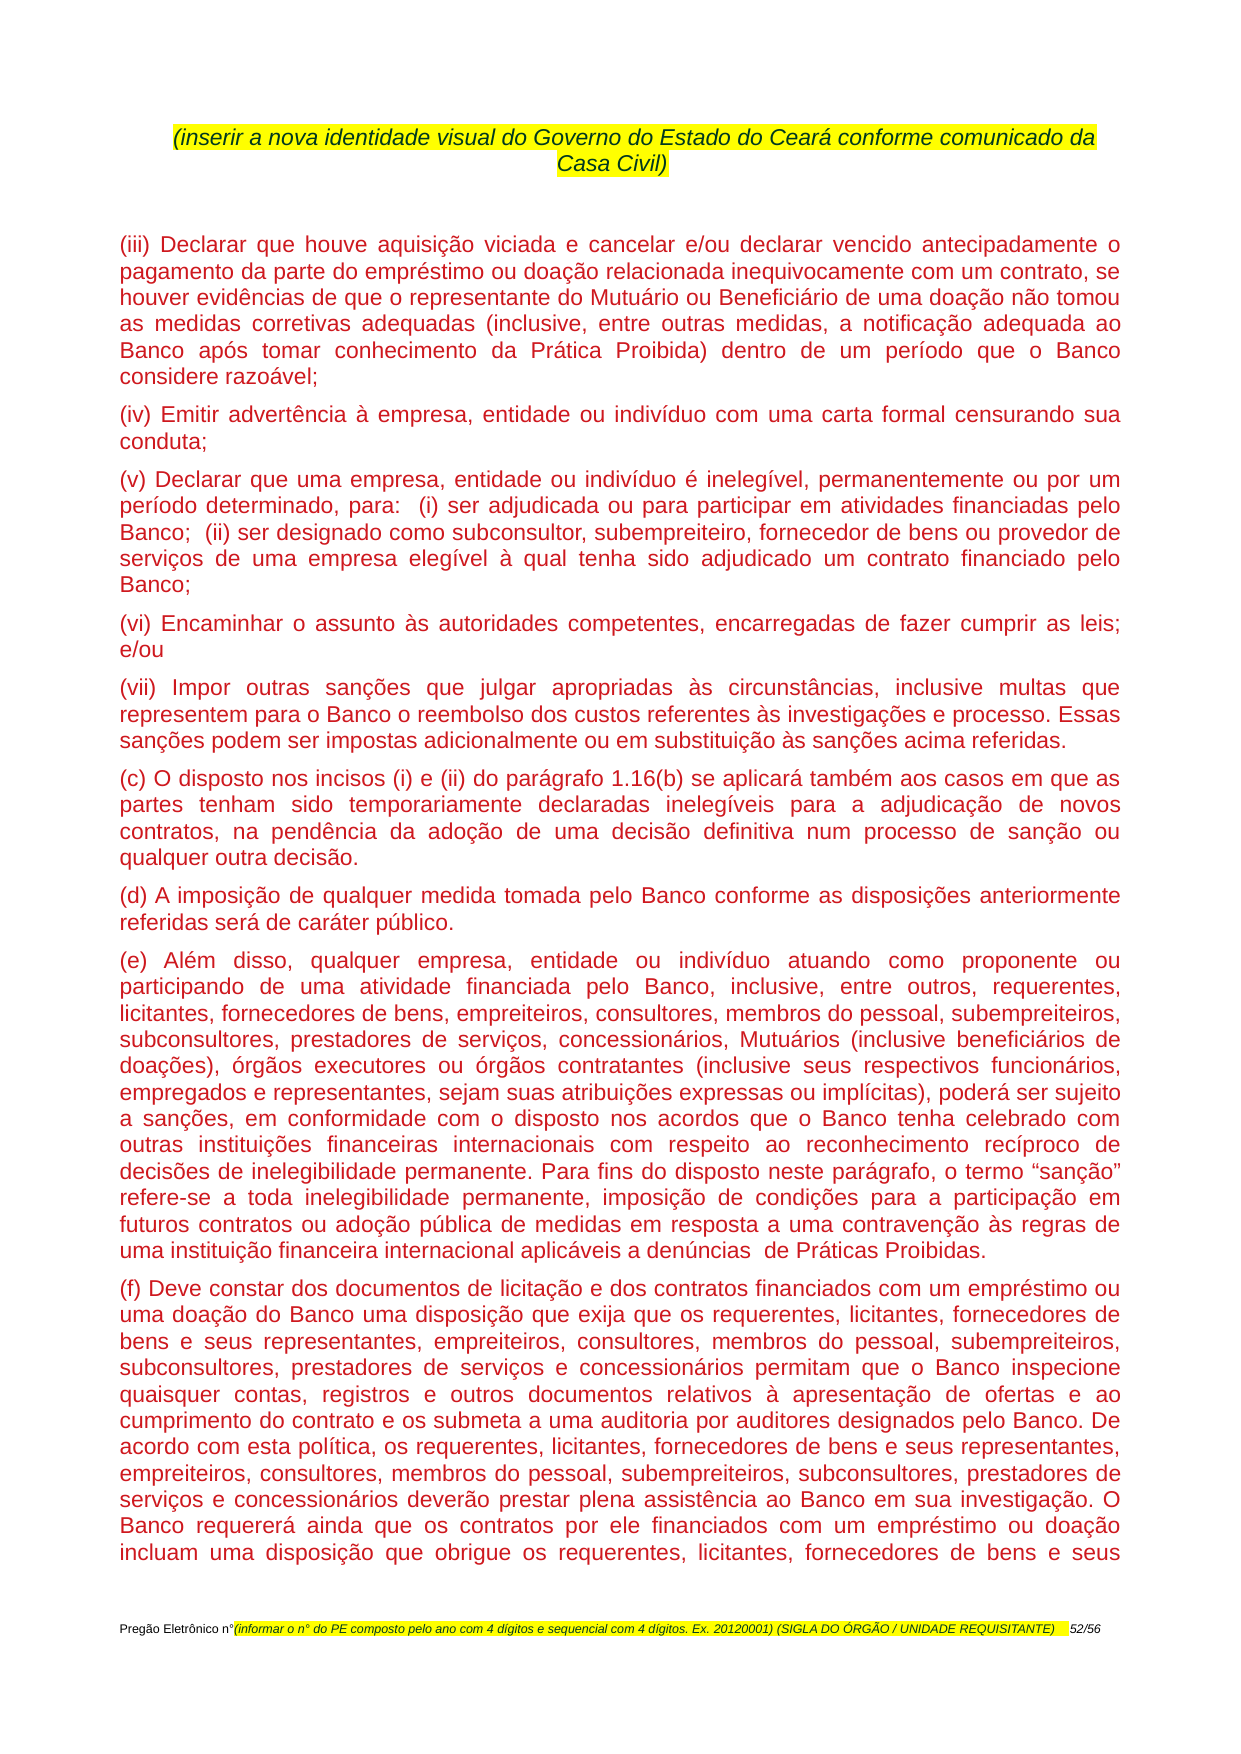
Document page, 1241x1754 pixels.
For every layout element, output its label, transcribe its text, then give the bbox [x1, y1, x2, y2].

text (vii) Impor outras sanções que julgar apropriadas às circunstâncias, inclusive multas que representem para o Banco o reembolso dos custos referentes às investigações e processo. Essas sanções podem ser impostas adicionalmente ou em substituição às sanções acima referidas. [119, 674, 1121, 753]
text (v) Declarar que uma empresa, entidade ou indivíduo é inelegível, permanentemente ou por um período determinado, para: (i) ser adjudicada ou para participar em atividades financiadas pelo Banco; (ii) ser designado como subconsultor, subempreiteiro, fornecedor de bens ou provedor de serviços de uma empresa elegível à qual tenha sido adjudicado um contrato financiado pelo Banco; [119, 466, 1121, 598]
text (iii) Declarar que houve aquisição viciada e cancelar e/ou declarar vencido antecipadamente o pagamento da parte do empréstimo ou doação relacionada inequivocamente com um contrato, se houver evidências de que o representante do Mutuário ou Beneficiário de uma doação não tomou as medidas corretivas adequadas (inclusive, entre outras medidas, a notificação adequada ao Banco após tomar conhecimento da Prática Proibida) dentro de um período que o Banco considere razoável; [119, 231, 1121, 389]
text (e) Além disso, qualquer empresa, entidade ou indivíduo atuando como proponente ou participando de uma atividade financiada pelo Banco, inclusive, entre outros, requerentes, licitantes, fornecedores de bens, empreiteiros, consultores, membros do pessoal, subempreiteiros, subconsultores, prestadores de serviços, concessionários, Mutuários (inclusive beneficiários de doações), órgãos executores ou órgãos contratantes (inclusive seus respectivos funcionários, empregados e representantes, sejam suas atribuições expressas ou implícitas), poderá ser sujeito a sanções, em conformidade com o disposto nos acordos que o Banco tenha celebrado com outras instituições financeiras internacionais com respeito ao reconhecimento recíproco de decisões de inelegibilidade permanente. Para fins do disposto neste parágrafo, o termo “sanção” refere-se a toda inelegibilidade permanente, imposição de condições para a participação em futuros contratos ou adoção pública de medidas em resposta a uma contravenção às regras de uma instituição financeira internacional aplicáveis a denúncias de Práticas Proibidas. [119, 947, 1121, 1263]
text (vi) Encaminhar o assunto às autoridades competentes, encarregadas de fazer cumprir as leis; e/ou [119, 609, 1121, 662]
text (c) O disposto nos incisos (i) e (ii) do parágrafo 1.16(b) se aplicará também aos casos em que as partes tenham sido temporariamente declaradas inelegíveis para a adjudicação de novos contratos, na pendência da adoção de uma decisão definitiva num processo de sanção ou qualquer outra decisão. [119, 765, 1121, 871]
text (d) A imposição de qualquer medida tomada pelo Banco conforme as disposições anteriormente referidas será de caráter público. [119, 882, 1121, 935]
text (f) Deve constar dos documentos de licitação e dos contratos financiados com um empréstimo ou uma doação do Banco uma disposição que exija que os requerentes, licitantes, fornecedores de bens e seus representantes, empreiteiros, consultores, membros do pessoal, subempreiteiros, subconsultores, prestadores de serviços e concessionários permitam que o Banco inspecione quaisquer contas, registros e outros documentos relativos à apresentação de ofertas e ao cumprimento do contrato e os submeta a uma auditoria por auditores designados pelo Banco. De acordo com esta política, os requerentes, licitantes, fornecedores de bens e seus representantes, empreiteiros, consultores, membros do pessoal, subempreiteiros, subconsultores, prestadores de serviços e concessionários deverão prestar plena assistência ao Banco em sua investigação. O Banco requererá ainda que os contratos por ele financiados com um empréstimo ou doação incluam uma disposição que obrigue os requerentes, licitantes, fornecedores de bens e seus [119, 1275, 1121, 1565]
text (iv) Emitir advertência à empresa, entidade ou indivíduo com uma carta formal censurando sua conduta; [119, 401, 1121, 454]
